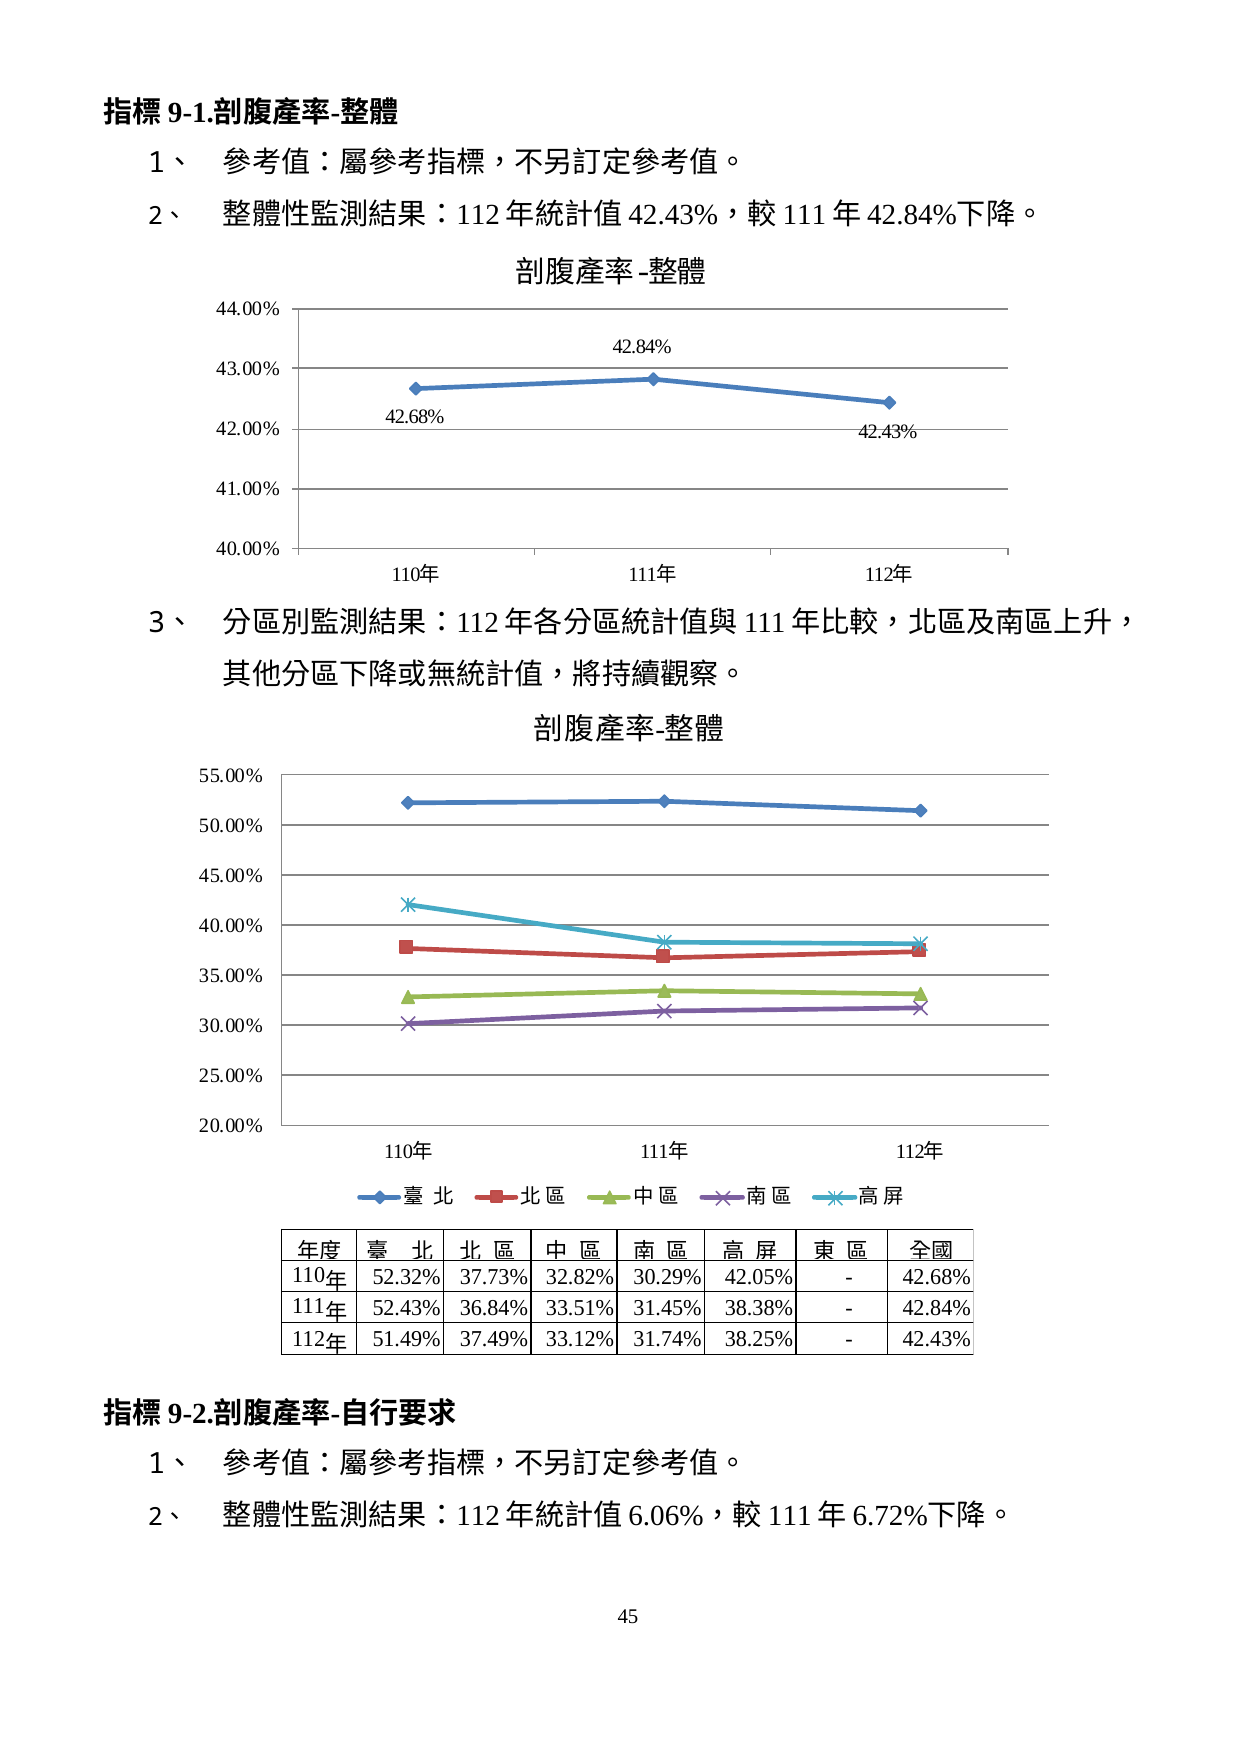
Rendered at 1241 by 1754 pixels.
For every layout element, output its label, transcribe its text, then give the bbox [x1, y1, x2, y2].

list 參考值：屬參考指標，不另訂定參考值。 [148, 1431, 1152, 1483]
list 參考值：屬參考指標，不另訂定參考值。 [148, 131, 1152, 183]
list 整體性監測結果：112年統計值6.06%，較111年6.72%下降。 [148, 1483, 1152, 1536]
subtitle 指標9-2.剖腹產率-自行要求 [103, 1389, 1152, 1431]
list 整體性監測結果：112年統計值42.43%，較111年42.84%下降。 [148, 183, 1152, 235]
subtitle 指標9-1.剖腹產率-整體 [103, 89, 1152, 131]
list 分區別監測結果：112年各分區統計值與111年比較，北區及南區上升，其他分區下降或無統計值，將持續觀察。 [148, 591, 1152, 695]
